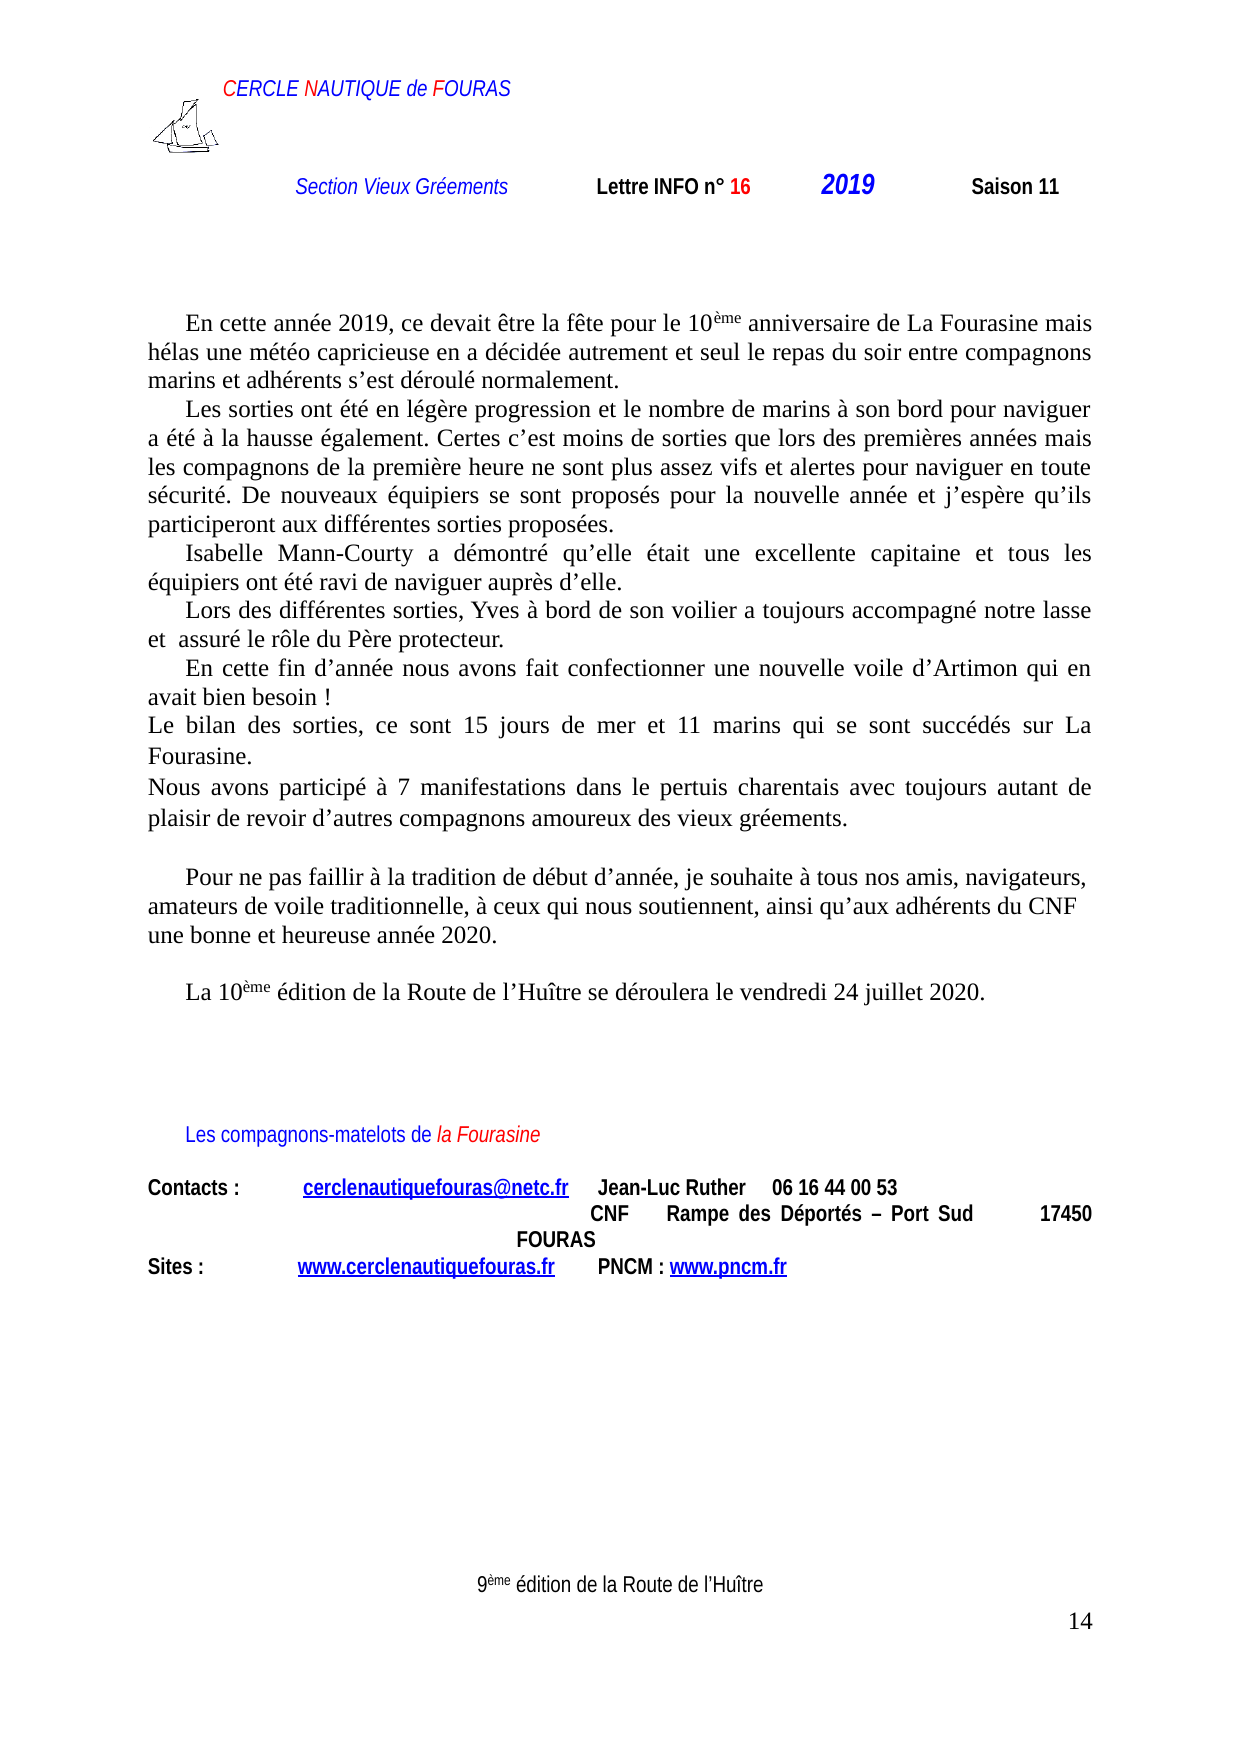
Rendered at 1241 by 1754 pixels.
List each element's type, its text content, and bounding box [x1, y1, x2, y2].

text En cette fin d’année nous avons fait confectionner une nouvelle voile d’Artimon qui en avait bien besoin ! [148, 653, 1093, 711]
text Sites : www.cerclenautiquefouras.fr PNCM : www.pncm.fr [148, 1253, 1093, 1279]
text Pour ne pas faillir à la tradition de début d’année, je souhaite à tous nos amis, navigateurs, amateurs de voile traditionnelle, à ceux qui nous soutiennent, ainsi qu’aux adhérents du CNF une bonne et heureuse année 2020. [148, 862, 1093, 948]
picture [147, 96, 223, 155]
text CERCLE NAUTIQUE de FOURAS [148, 75, 1093, 154]
text Section Vieux Gréements Lettre INFO n° 16 2019 Saison 11 [221, 167, 1093, 200]
text En cette année 2019, ce devait être la fête pour le 10ème anniversaire de La Fourasine mais hélas une météo capricieuse en a décidée autrement et seul le repas du soir entre compagnons marins et adhérents s’est déroulé normalement. [148, 308, 1093, 394]
text La 10ème édition de la Route de l’Huître se déroulera le vendredi 24 juillet 2020. [148, 977, 1093, 1006]
text Isabelle Mann-Courty a démontré qu’elle était une excellente capitaine et tous les équipiers ont été ravi de naviguer auprès d’elle. [148, 538, 1093, 596]
text Contacts : cerclenautiquefouras@netc.fr Jean-Luc Ruther 06 16 44 00 53 [148, 1174, 1093, 1200]
text Nous avons participé à 7 manifestations dans le pertuis charentais avec toujours autant de plaisir de revoir d’autres compagnons amoureux des vieux gréements. [148, 772, 1093, 831]
text Les sorties ont été en légère progression et le nombre de marins à son bord pour naviguer a été à la hausse également. Certes c’est moins de sorties que lors des premières années mais les compagnons de la première heure ne sont plus assez vifs et alertes pour naviguer en toute sécurité. De nouveaux équipiers se sont proposés pour la nouvelle année et j’espère qu’ils participeront aux différentes sorties proposées. [148, 394, 1093, 538]
text Le bilan des sorties, ce sont 15 jours de mer et 11 marins qui se sont succédés sur La Fourasine. [148, 711, 1093, 770]
text Lors des différentes sorties, Yves à bord de son voilier a toujours accompagné notre lasse et assuré le rôle du Père protecteur. [148, 596, 1093, 653]
text 9ème édition de la Route de l’Huître [148, 1571, 1093, 1598]
text Les compagnons-matelots de la Fourasine [148, 1121, 1093, 1147]
text CNF Rampe des Déportés – Port Sud 17450 FOURAS [516, 1200, 1093, 1253]
